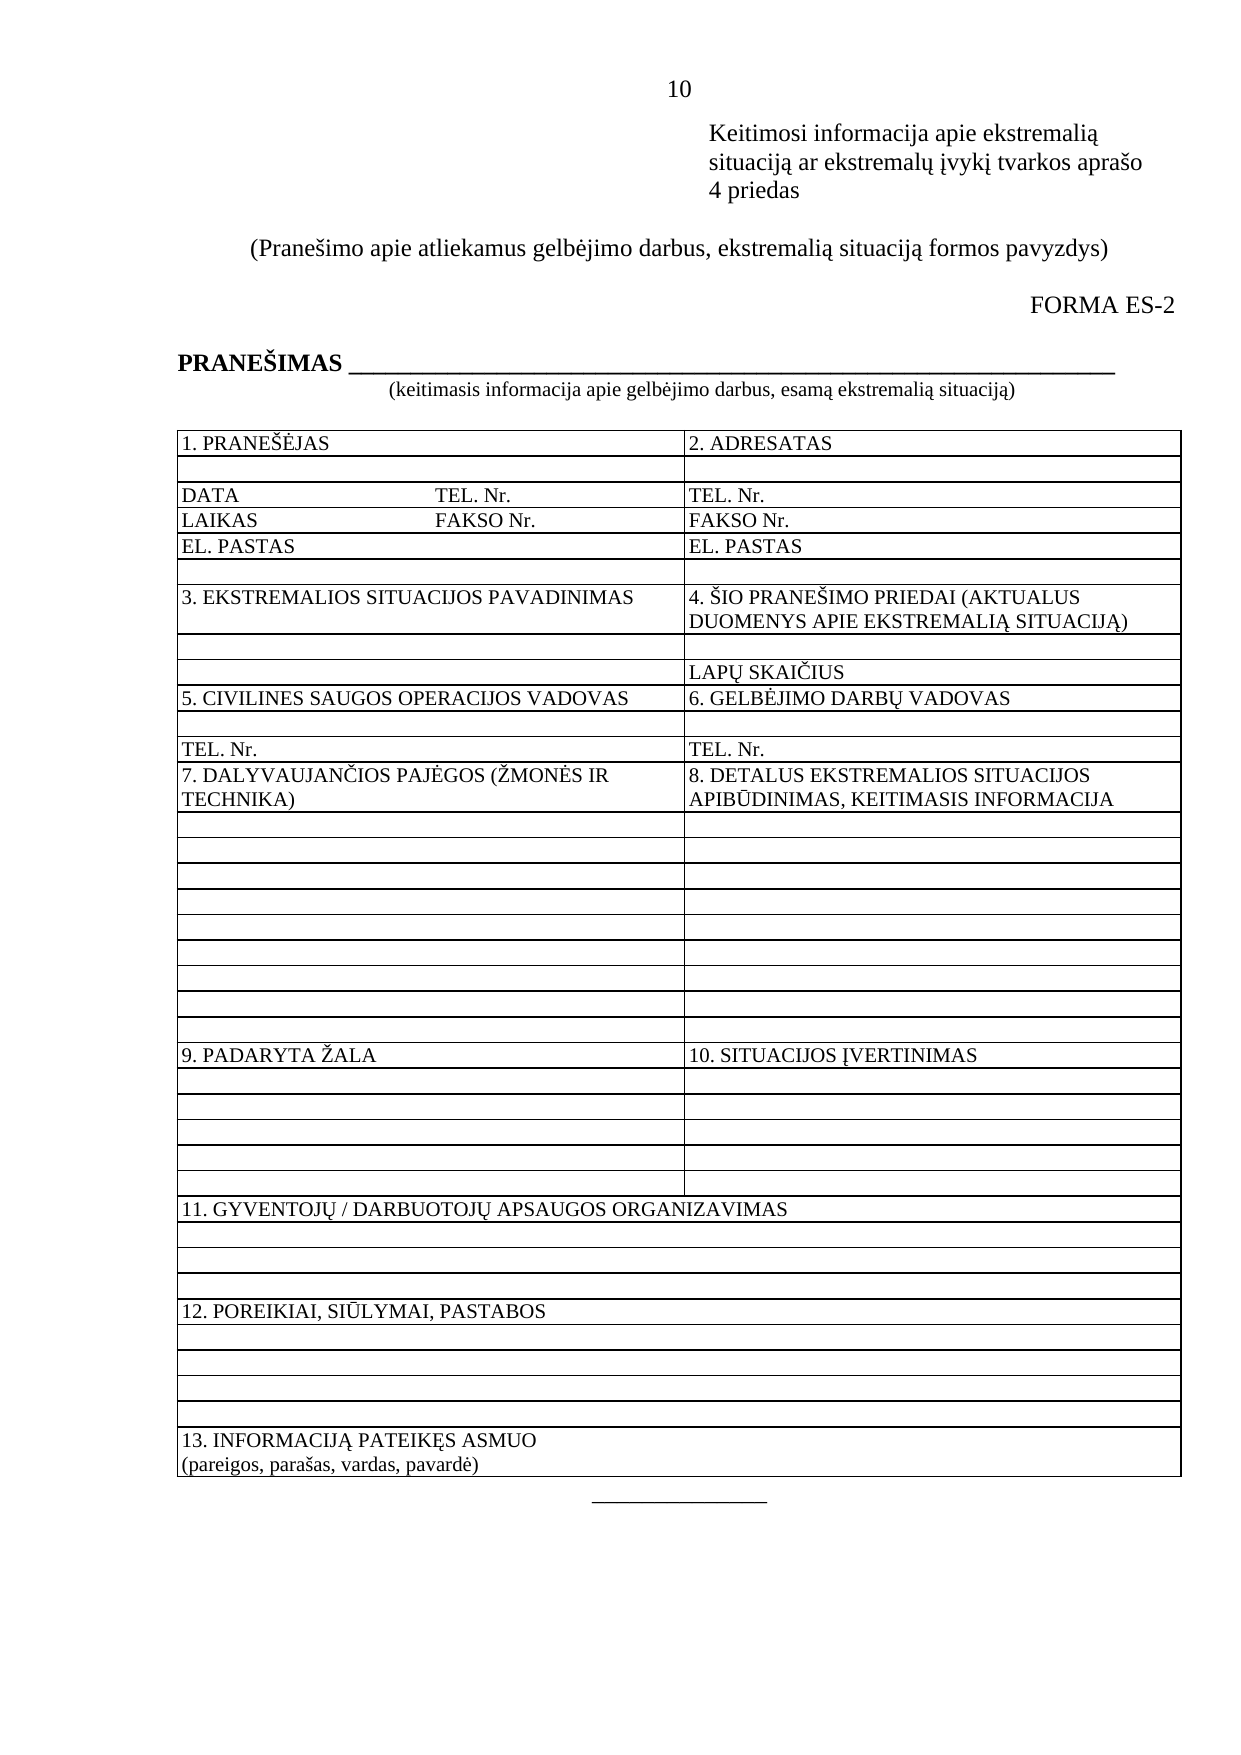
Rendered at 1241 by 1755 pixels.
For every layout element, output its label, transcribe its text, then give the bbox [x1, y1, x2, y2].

text (Pranešimo apie atliekamus gelbėjimo darbus, ekstremalią situaciją formos pavyzdys) [177, 233, 1181, 262]
table_cell 3. EKSTREMALIOS SITUACIJOS PAVADINIMAS [178, 585, 684, 633]
table_cell [680, 1095, 684, 1118]
table_cell [680, 966, 684, 990]
table_cell [680, 1018, 684, 1042]
table_cell [680, 1146, 684, 1170]
table_cell [680, 1171, 684, 1195]
table_cell [680, 864, 684, 888]
table_cell [685, 941, 689, 965]
table_cell [685, 1095, 689, 1118]
table_cell [685, 457, 689, 481]
table_cell [680, 838, 684, 862]
table_cell [680, 915, 684, 939]
text (keitimasis informacija apie gelbėjimo darbus, esamą ekstremalią situaciją) [177, 377, 1181, 401]
table_cell [680, 457, 684, 481]
table_cell [680, 1120, 684, 1144]
table_cell [685, 1171, 689, 1195]
text FORMA ES-2 [177, 291, 1181, 319]
text 4 priedas [177, 176, 1181, 204]
table_cell [685, 712, 689, 736]
table_cell [680, 712, 684, 736]
table_cell [680, 560, 684, 583]
table_cell DATA [427, 483, 431, 507]
table_cell [685, 890, 689, 913]
table_cell [685, 1018, 689, 1042]
table_cell [685, 838, 689, 862]
table_cell [685, 635, 689, 659]
table_cell [680, 660, 684, 684]
table_cell [680, 890, 684, 913]
text situaciją ar ekstremalų įvykį tvarkos aprašo [177, 147, 1181, 176]
table_cell [680, 813, 684, 837]
text ______________ [177, 1477, 1181, 1506]
table_cell [685, 966, 689, 990]
table_cell [680, 992, 684, 1016]
table_cell [680, 1069, 684, 1093]
table_cell [685, 813, 689, 837]
text PRANEŠIMAS [177, 348, 1181, 377]
table_cell [680, 941, 684, 965]
table_cell [685, 1146, 689, 1170]
table_cell [685, 864, 689, 888]
table_cell [685, 1069, 689, 1093]
table_cell [680, 635, 684, 659]
table_cell [685, 992, 689, 1016]
table_cell [685, 1120, 689, 1144]
table_cell [685, 915, 689, 939]
text Keitimosi informacija apie ekstremalią [177, 118, 1181, 147]
table_cell [685, 560, 689, 583]
